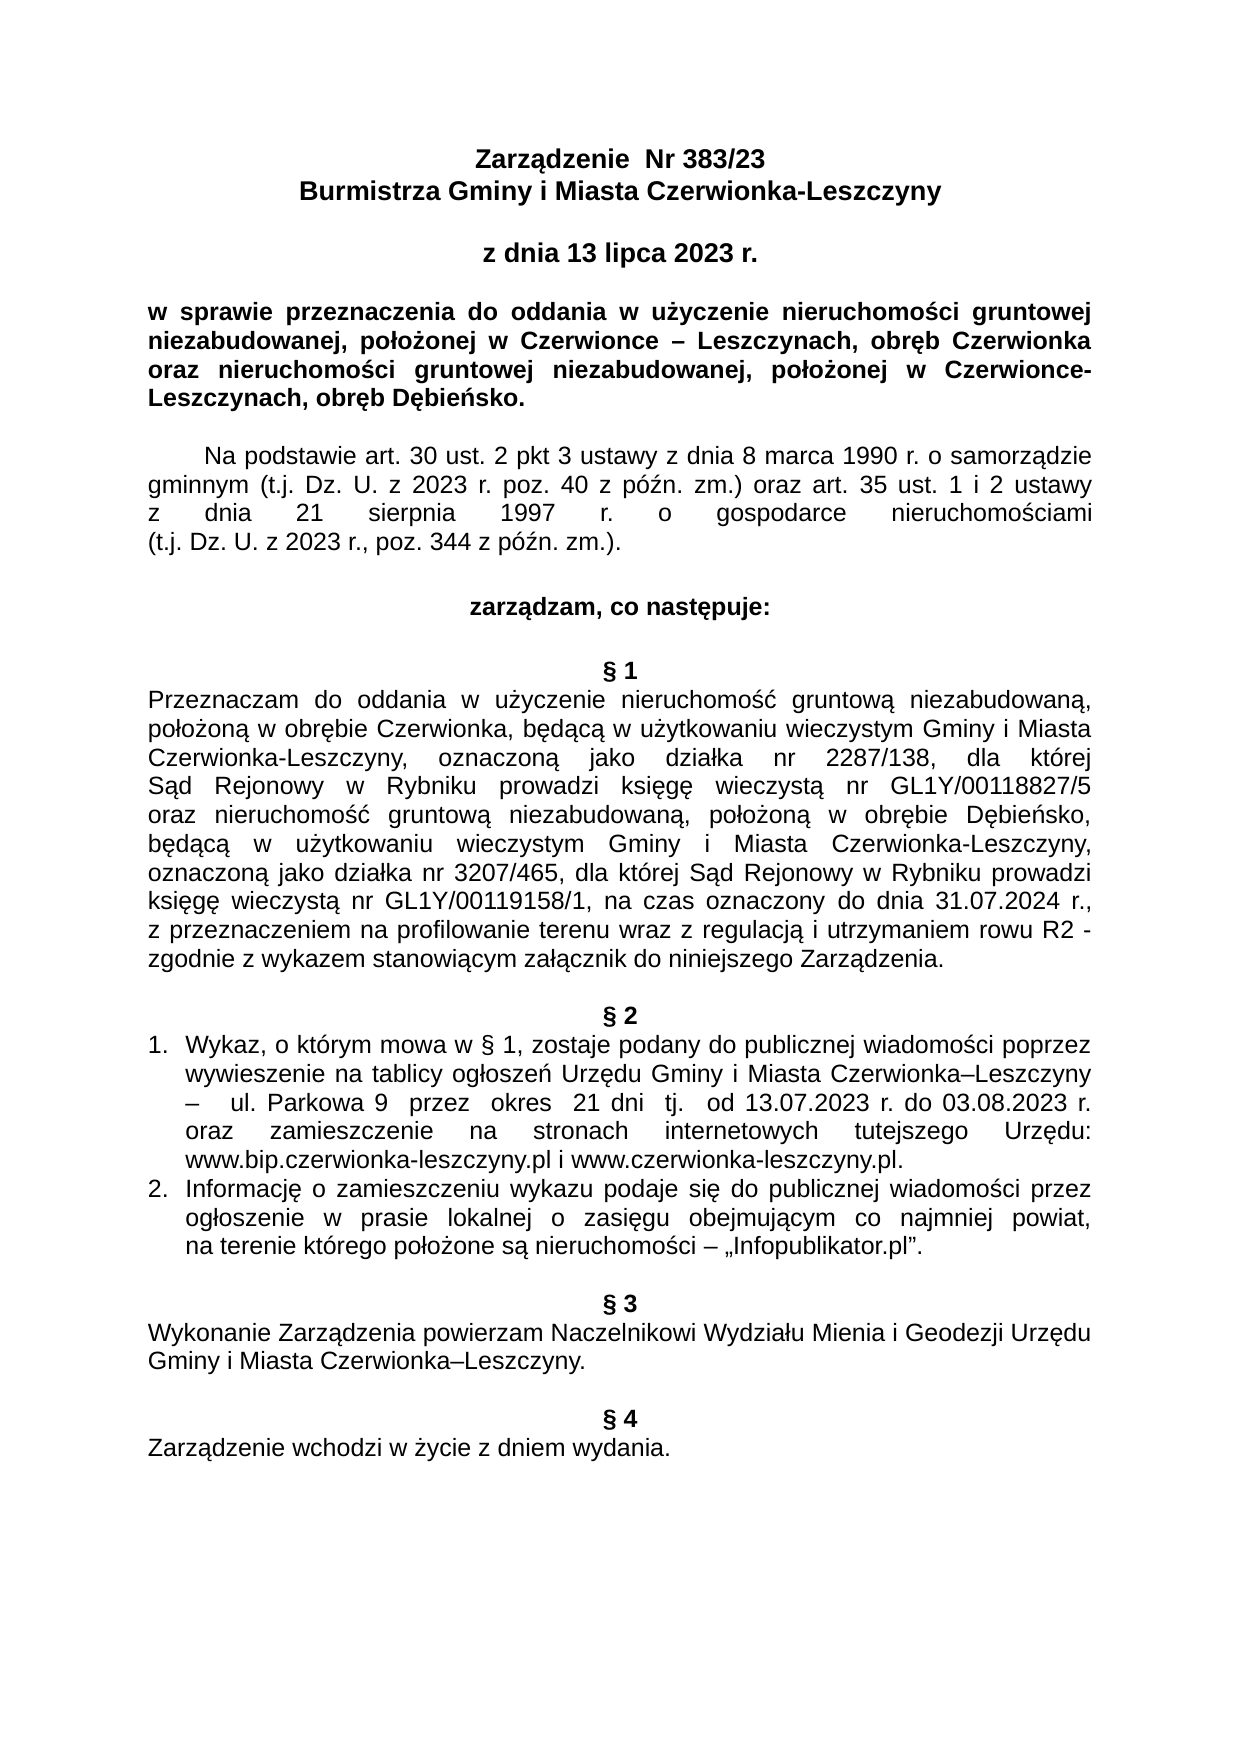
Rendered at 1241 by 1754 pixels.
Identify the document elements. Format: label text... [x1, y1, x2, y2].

text § 1 [148, 656, 1093, 685]
text Na podstawie art. 30 ust. 2 pkt 3 ustawy z dnia 8 marca 1990 r. o samorządzie gminnym (t.j. Dz. U. z 2023 r. poz. 40 z późn. zm.) oraz art. 35 ust. 1 i 2 ustawy z dnia 21 sierpnia 1997 r. o gospodarce nieruchomościami (t.j. Dz. U. z 2023 r., poz. 344 z późn. zm.). [148, 441, 1093, 556]
text zarządzam, co następuje: [148, 592, 1093, 621]
list Wykaz, o którym mowa w § 1, zostaje podany do publicznej wiadomości poprzez wywieszenie na tablicy ogłoszeń Urzędu Gminy i Miasta Czerwionka–Leszczyny – ul. Parkowa 9 przez okres 21 dni tj. od 13.07.2023 r. do 03.08.2023 r. oraz zamieszczenie na stronach internetowych tutejszego Urzędu: www.bip.czerwionka-leszczyny.pl i www.czerwionka-leszczyny.pl. [148, 1030, 1093, 1174]
text z dnia 13 lipca 2023 r. [148, 237, 1093, 268]
text § 4 [148, 1404, 1093, 1433]
text § 2 [148, 1001, 1093, 1030]
text Burmistrza Gminy i Miasta Czerwionka-Leszczyny [148, 175, 1093, 206]
text Wykonanie Zarządzenia powierzam Naczelnikowi Wydziału Mienia i Geodezji Urzędu Gminy i Miasta Czerwionka–Leszczyny. [148, 1318, 1093, 1375]
text Zarządzenie wchodzi w życie z dniem wydania. [148, 1433, 1093, 1461]
text w sprawie przeznaczenia do oddania w użyczenie nieruchomości gruntowej niezabudowanej, położonej w Czerwionce – Leszczynach, obręb Czerwionka oraz nieruchomości gruntowej niezabudowanej, położonej w Czerwionce-Leszczynach, obręb Dębieńsko. [148, 297, 1093, 412]
list Informację o zamieszczeniu wykazu podaje się do publicznej wiadomości przez ogłoszenie w prasie lokalnej o zasięgu obejmującym co najmniej powiat, na terenie którego położone są nieruchomości – „Infopublikator.pl”. [148, 1174, 1093, 1260]
text § 3 [148, 1289, 1093, 1318]
text Zarządzenie Nr 383/23 [148, 143, 1093, 175]
text Przeznaczam do oddania w użyczenie nieruchomość gruntową niezabudowaną, położoną w obrębie Czerwionka, będącą w użytkowaniu wieczystym Gminy i Miasta Czerwionka-Leszczyny, oznaczoną jako działka nr 2287/138, dla której Sąd Rejonowy w Rybniku prowadzi księgę wieczystą nr GL1Y/00118827/5 oraz nieruchomość gruntową niezabudowaną, położoną w obrębie Dębieńsko, będącą w użytkowaniu wieczystym Gminy i Miasta Czerwionka-Leszczyny, oznaczoną jako działka nr 3207/465, dla której Sąd Rejonowy w Rybniku prowadzi księgę wieczystą nr GL1Y/00119158/1, na czas oznaczony do dnia 31.07.2024 r., z przeznaczeniem na profilowanie terenu wraz z regulacją i utrzymaniem rowu R2 - zgodnie z wykazem stanowiącym załącznik do niniejszego Zarządzenia. [148, 685, 1093, 973]
